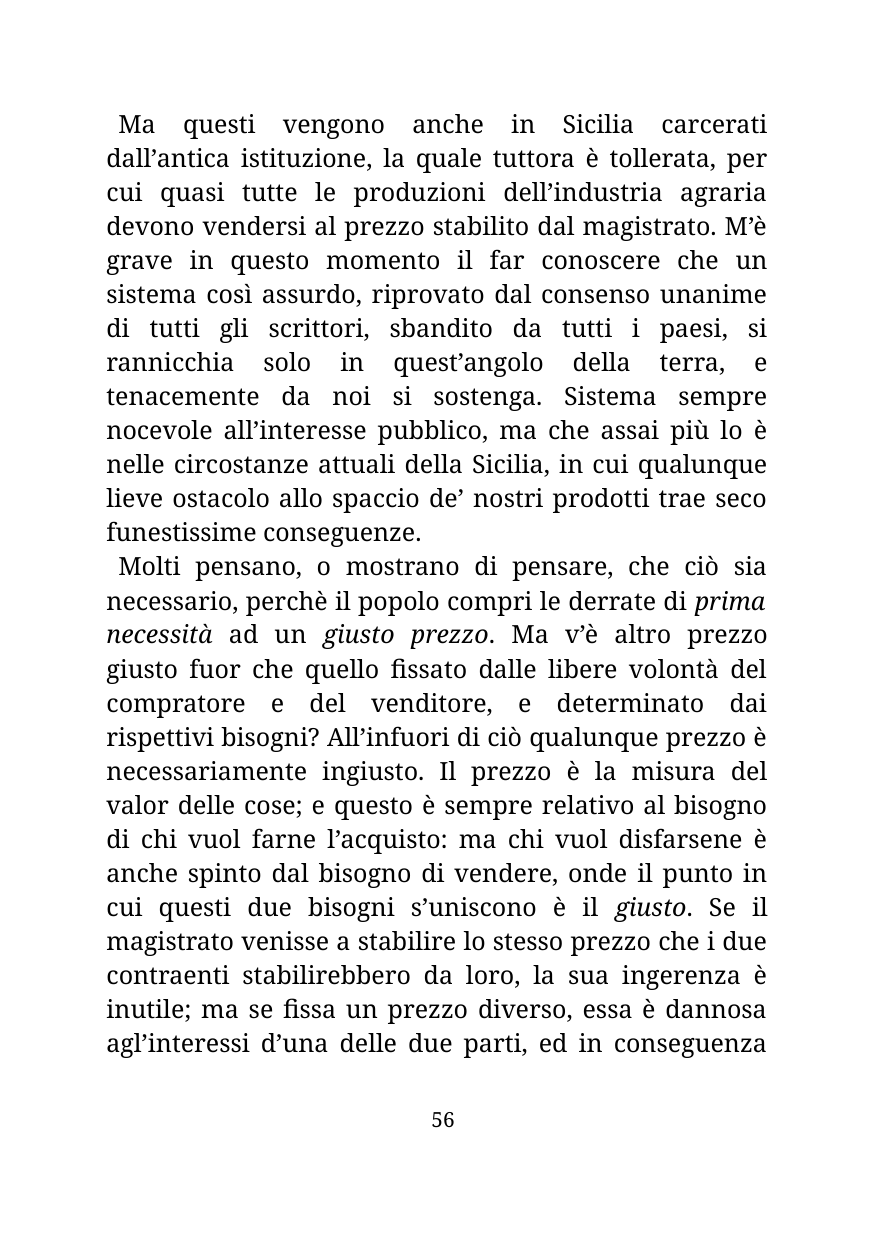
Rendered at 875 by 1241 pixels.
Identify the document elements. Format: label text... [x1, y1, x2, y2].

text Ma questi vengono anche in Sicilia carcerati dall’antica istituzione, la quale tuttora è tollerata, per cui quasi tutte le produzioni dell’industria agraria devono vendersi al prezzo stabilito dal magistrato. M’è grave in questo momento il far conoscere che un sistema così assurdo, riprovato dal consenso unanime di tutti gli scrittori, sbandito da tutti i paesi, si rannicchia solo in quest’angolo della terra, e tenacemente da noi si sostenga. Sistema sempre nocevole all’interesse pubblico, ma che assai più lo è nelle circostanze attuali della Sicilia, in cui qualunque lieve ostacolo allo spaccio de’ nostri prodotti trae seco funestissime conseguenze. [106, 106, 768, 549]
text Molti pensano, o mostrano di pensare, che ciò sia necessario, perchè il popolo compri le derrate di prima necessità ad un giusto prezzo. Ma v’è altro prezzo giusto fuor che quello fissato dalle libere volontà del compratore e del venditore, e determinato dai rispettivi bisogni? All’infuori di ciò qualunque prezzo è necessariamente ingiusto. Il prezzo è la misura del valor delle cose; e questo è sempre relativo al bisogno di chi vuol farne l’acquisto: ma chi vuol disfarsene è anche spinto dal bisogno di vendere, onde il punto in cui questi due bisogni s’uniscono è il giusto. Se il magistrato venisse a stabilire lo stesso prezzo che i due contraenti stabilirebbero da loro, la sua ingerenza è inutile; ma se fissa un prezzo diverso, essa è dannosa agl’interessi d’una delle due parti, ed in conseguenza [106, 549, 768, 1060]
